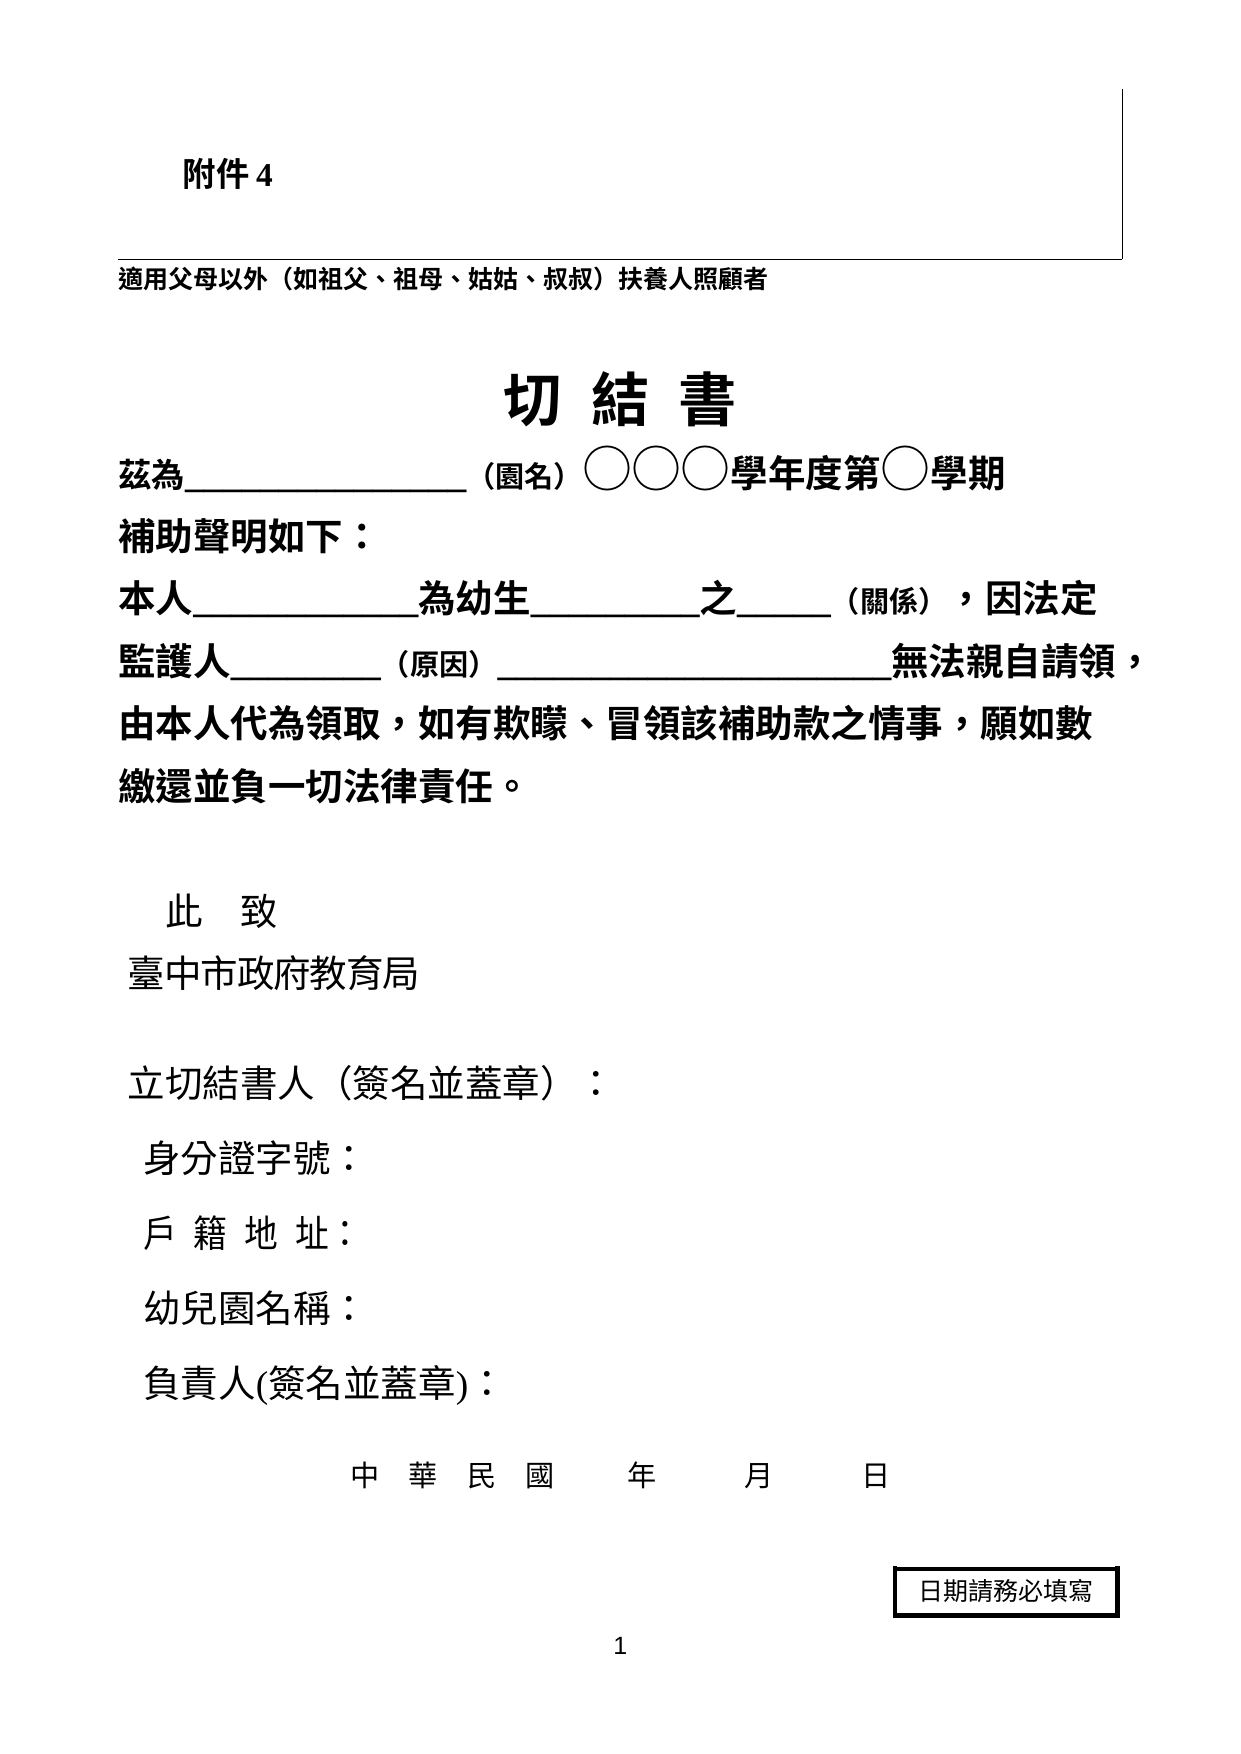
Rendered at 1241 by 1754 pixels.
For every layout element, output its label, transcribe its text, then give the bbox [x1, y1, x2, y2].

text 適用父母以外（如祖父、祖母、姑姑、叔叔）扶養人照顧者 [118, 259, 1122, 296]
text 臺中市政府教育局 [118, 938, 1122, 1000]
text 此 致 [118, 875, 1122, 938]
text 幼兒園名稱： [143, 1279, 1122, 1333]
text 日期請務必填寫 [912, 1578, 1100, 1606]
text 負責人(簽名並蓋章)： [143, 1354, 1122, 1408]
text 附件4 [118, 89, 1122, 259]
text 本人____________為幼生_________之_____（關係），因法定監護人________（原因）_____________________無法親自請領，由本人代為領取，如有欺矇、冒領該補助款之情事，願如數繳還並負一切法律責任。 [118, 563, 1122, 813]
text 切 結 書 [118, 353, 1122, 438]
text 茲為_______________（園名）○○○學年度第○學期 補助聲明如下： [118, 438, 1122, 563]
text 戶 籍 地 址： [143, 1204, 1122, 1258]
text 中 華 民 國 年 月 日 [118, 1452, 1122, 1495]
text 立切結書人（簽名並蓋章）： [118, 1054, 1122, 1108]
text 身分證字號： [143, 1129, 1122, 1183]
